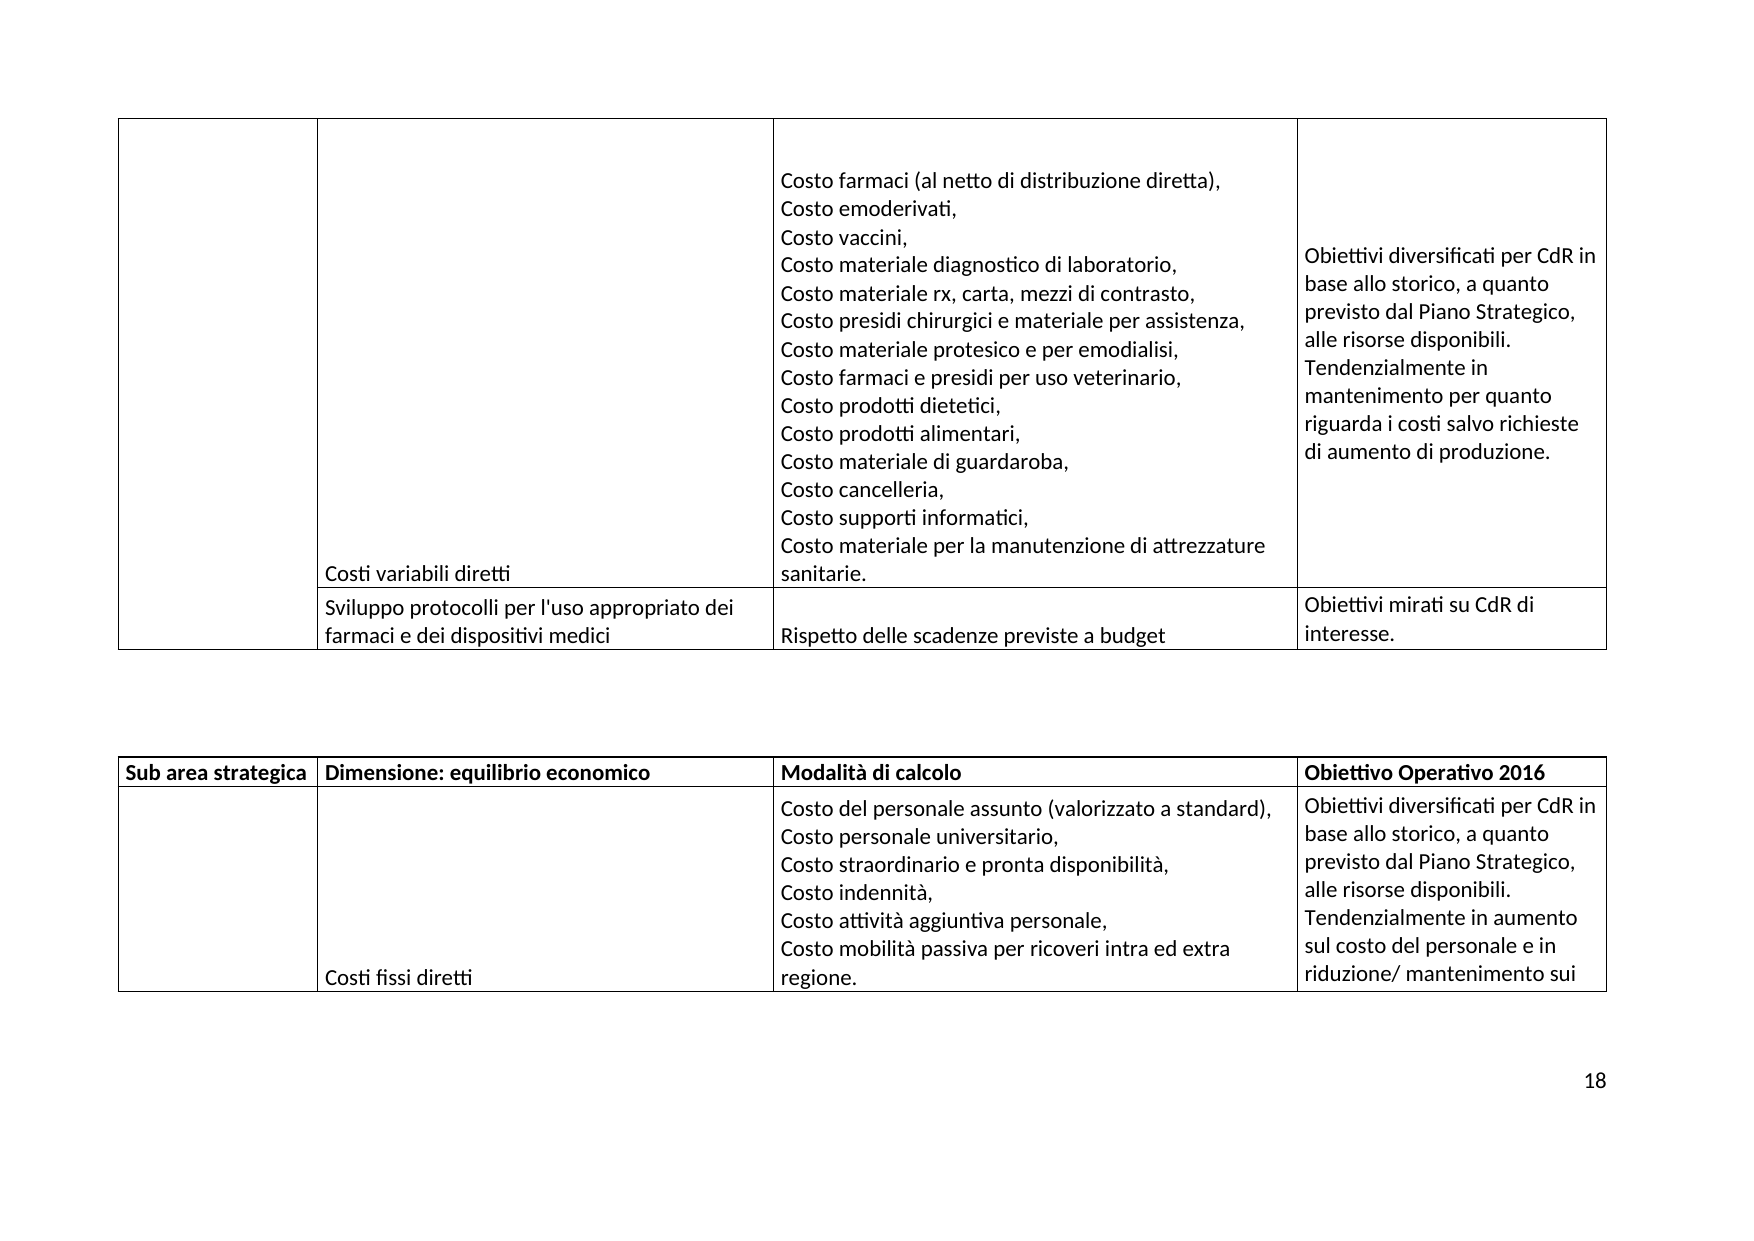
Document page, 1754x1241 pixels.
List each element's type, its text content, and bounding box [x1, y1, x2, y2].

table_header Sub area strategica [119, 758, 317, 786]
table_cell Obiettivi diversificati per CdR in base allo storico, a quanto previsto dal Piano Strategico, alle risorse disponibili. Tendenzialmente in aumento sul costo del personale e in riduzione/ mantenimento sui [1298, 787, 1606, 991]
table_header Obiettivo Operativo 2016 [1298, 758, 1606, 786]
table_cell Sviluppo protocolli per l'uso appropriato dei farmaci e dei dispositivi medici [318, 588, 773, 649]
table_cell Costo farmaci (al netto di distribuzione diretta), Costo emoderivati, Costo vaccini, Costo materiale diagnostico di laboratorio, Costo materiale rx, carta, mezzi di contrasto, Costo presidi chirurgici e materiale per assistenza, Costo materiale protesico e per emodialisi, Costo farmaci e presidi per uso veterinario, Costo prodotti dietetici, Costo prodotti alimentari, Costo materiale di guardaroba, Costo cancelleria, Costo supporti informatici, Costo materiale per la manutenzione di attrezzature sanitarie. [774, 119, 1297, 587]
table_cell Costi variabili diretti [318, 119, 773, 587]
table_cell Rispetto delle scadenze previste a budget [774, 588, 1297, 649]
table_cell Obiettivi diversificati per CdR in base allo storico, a quanto previsto dal Piano Strategico, alle risorse disponibili. Tendenzialmente in mantenimento per quanto riguarda i costi salvo richieste di aumento di produzione. [1298, 119, 1606, 587]
table_cell Costo del personale assunto (valorizzato a standard), Costo personale universitario, Costo straordinario e pronta disponibilità, Costo indennità, Costo attività aggiuntiva personale, Costo mobilità passiva per ricoveri intra ed extra regione. [774, 787, 1297, 991]
table_cell [119, 787, 317, 991]
table_cell Costi fissi diretti [318, 787, 773, 991]
table_cell Obiettivi mirati su CdR di interesse. [1298, 588, 1606, 649]
table_header Dimensione: equilibrio economico [318, 758, 773, 786]
table_cell [119, 119, 317, 649]
table_header Modalità di calcolo [774, 758, 1297, 786]
